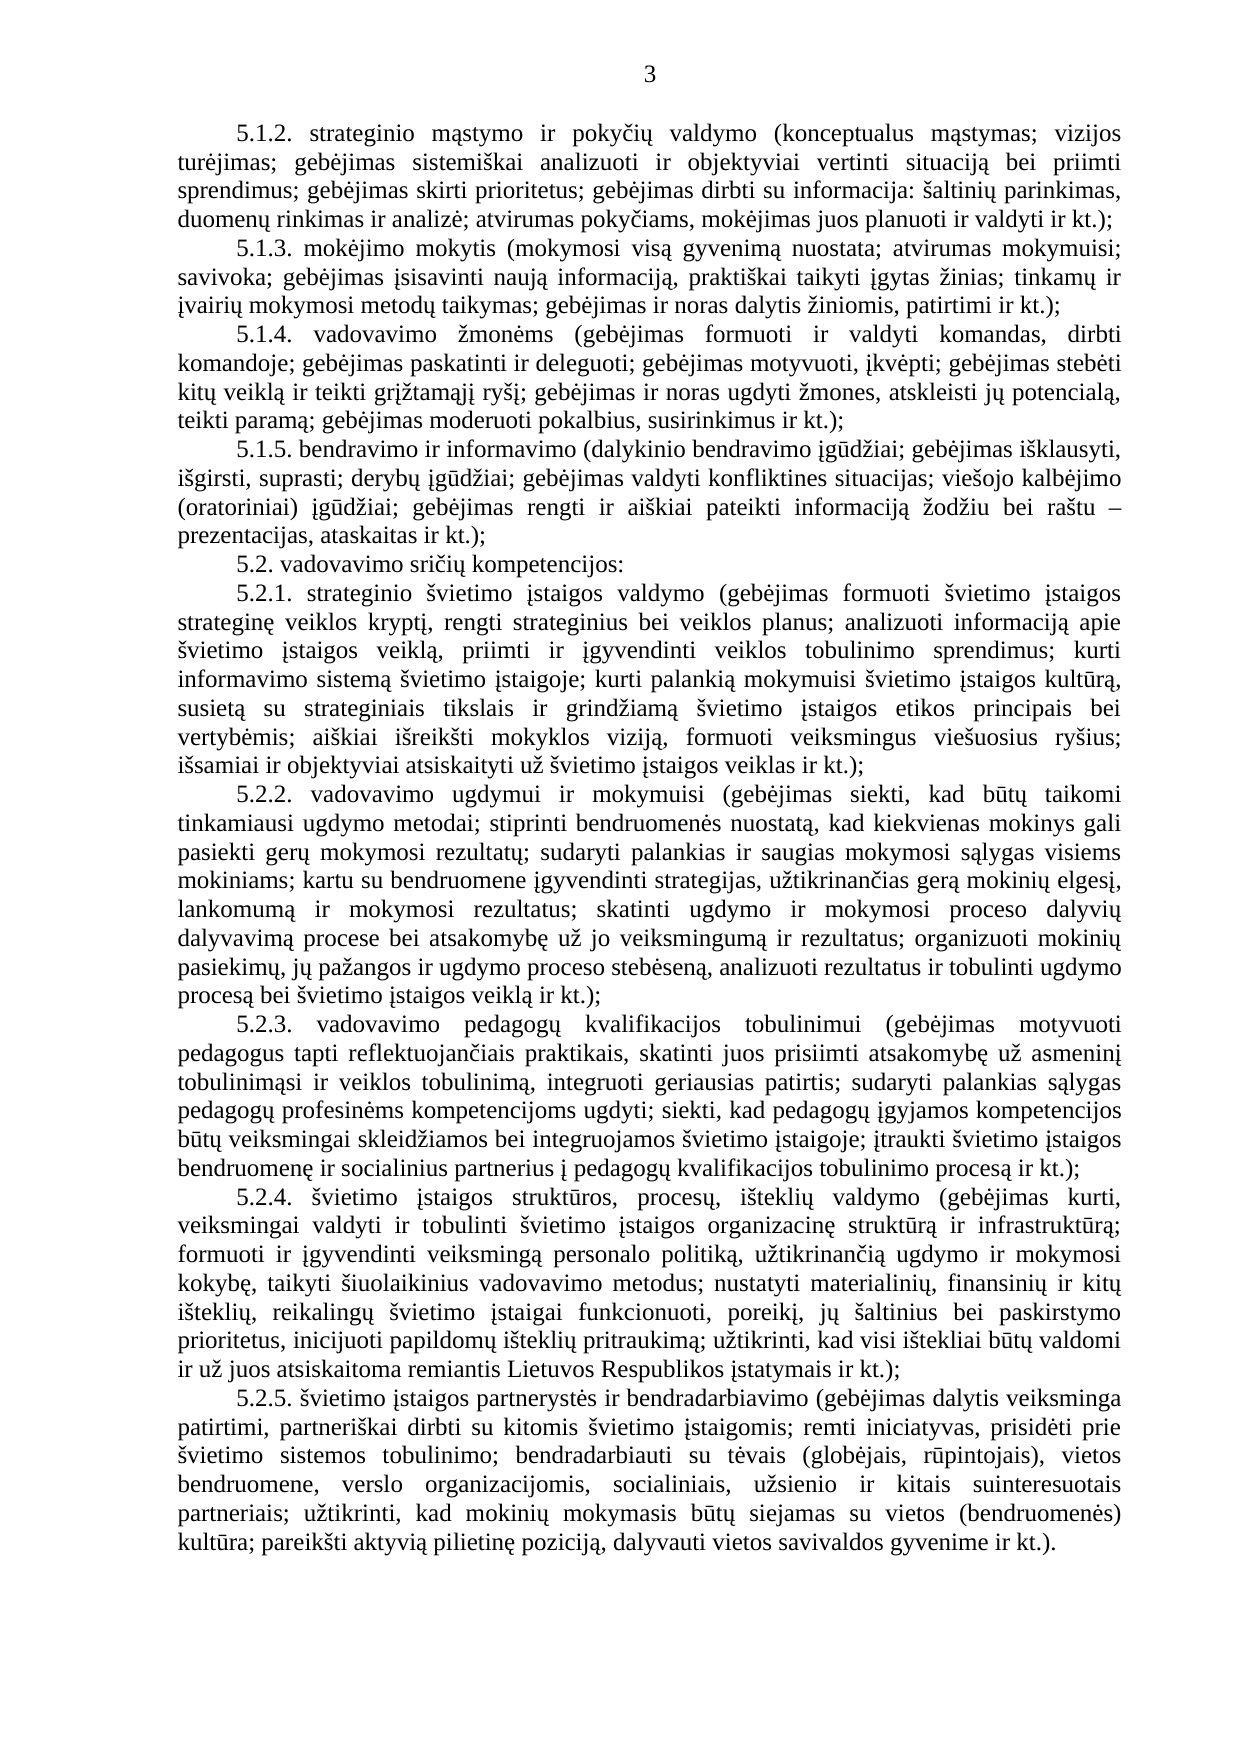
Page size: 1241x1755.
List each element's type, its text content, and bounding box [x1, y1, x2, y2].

text 5.2.1. strateginio švietimo įstaigos valdymo (gebėjimas formuoti švietimo įstaigos strateginę veiklos kryptį, rengti strateginius bei veiklos planus; analizuoti informaciją apie švietimo įstaigos veiklą, priimti ir įgyvendinti veiklos tobulinimo sprendimus; kurti informavimo sistemą švietimo įstaigoje; kurti palankią mokymuisi švietimo įstaigos kultūrą, susietą su strateginiais tikslais ir grindžiamą švietimo įstaigos etikos principais bei vertybėmis; aiškiai išreikšti mokyklos viziją, formuoti veiksmingus viešuosius ryšius; išsamiai ir objektyviai atsiskaityti už švietimo įstaigos veiklas ir kt.); [177, 578, 1122, 779]
text 5.1.4. vadovavimo žmonėms (gebėjimas formuoti ir valdyti komandas, dirbti komandoje; gebėjimas paskatinti ir deleguoti; gebėjimas motyvuoti, įkvėpti; gebėjimas stebėti kitų veiklą ir teikti grįžtamąjį ryšį; gebėjimas ir noras ugdyti žmones, atskleisti jų potencialą, teikti paramą; gebėjimas moderuoti pokalbius, susirinkimus ir kt.); [177, 319, 1122, 434]
text 5.2.5. švietimo įstaigos partnerystės ir bendradarbiavimo (gebėjimas dalytis veiksminga patirtimi, partneriškai dirbti su kitomis švietimo įstaigomis; remti iniciatyvas, prisidėti prie švietimo sistemos tobulinimo; bendradarbiauti su tėvais (globėjais, rūpintojais), vietos bendruomene, verslo organizacijomis, socialiniais, užsienio ir kitais suinteresuotais partneriais; užtikrinti, kad mokinių mokymasis būtų siejamas su vietos (bendruomenės) kultūra; pareikšti aktyvią pilietinę poziciją, dalyvauti vietos savivaldos gyvenime ir kt.). [177, 1383, 1122, 1556]
text 5.2.3. vadovavimo pedagogų kvalifikacijos tobulinimui (gebėjimas motyvuoti pedagogus tapti reflektuojančiais praktikais, skatinti juos prisiimti atsakomybę už asmeninį tobulinimąsi ir veiklos tobulinimą, integruoti geriausias patirtis; sudaryti palankias sąlygas pedagogų profesinėms kompetencijoms ugdyti; siekti, kad pedagogų įgyjamos kompetencijos būtų veiksmingai skleidžiamos bei integruojamos švietimo įstaigoje; įtraukti švietimo įstaigos bendruomenę ir socialinius partnerius į pedagogų kvalifikacijos tobulinimo procesą ir kt.); [177, 1009, 1122, 1182]
text 5.1.5. bendravimo ir informavimo (dalykinio bendravimo įgūdžiai; gebėjimas išklausyti, išgirsti, suprasti; derybų įgūdžiai; gebėjimas valdyti konfliktines situacijas; viešojo kalbėjimo (oratoriniai) įgūdžiai; gebėjimas rengti ir aiškiai pateikti informaciją žodžiu bei raštu – prezentacijas, ataskaitas ir kt.); [177, 434, 1122, 549]
text 5.2.2. vadovavimo ugdymui ir mokymuisi (gebėjimas siekti, kad būtų taikomi tinkamiausi ugdymo metodai; stiprinti bendruomenės nuostatą, kad kiekvienas mokinys gali pasiekti gerų mokymosi rezultatų; sudaryti palankias ir saugias mokymosi sąlygas visiems mokiniams; kartu su bendruomene įgyvendinti strategijas, užtikrinančias gerą mokinių elgesį, lankomumą ir mokymosi rezultatus; skatinti ugdymo ir mokymosi proceso dalyvių dalyvavimą procese bei atsakomybę už jo veiksmingumą ir rezultatus; organizuoti mokinių pasiekimų, jų pažangos ir ugdymo proceso stebėseną, analizuoti rezultatus ir tobulinti ugdymo procesą bei švietimo įstaigos veiklą ir kt.); [177, 779, 1122, 1009]
text 5.2. vadovavimo sričių kompetencijos: [177, 549, 1122, 578]
text 5.1.2. strateginio mąstymo ir pokyčių valdymo (konceptualus mąstymas; vizijos turėjimas; gebėjimas sistemiškai analizuoti ir objektyviai vertinti situaciją bei priimti sprendimus; gebėjimas skirti prioritetus; gebėjimas dirbti su informacija: šaltinių parinkimas, duomenų rinkimas ir analizė; atvirumas pokyčiams, mokėjimas juos planuoti ir valdyti ir kt.); [177, 118, 1122, 233]
text 5.2.4. švietimo įstaigos struktūros, procesų, išteklių valdymo (gebėjimas kurti, veiksmingai valdyti ir tobulinti švietimo įstaigos organizacinę struktūrą ir infrastruktūrą; formuoti ir įgyvendinti veiksmingą personalo politiką, užtikrinančią ugdymo ir mokymosi kokybę, taikyti šiuolaikinius vadovavimo metodus; nustatyti materialinių, finansinių ir kitų išteklių, reikalingų švietimo įstaigai funkcionuoti, poreikį, jų šaltinius bei paskirstymo prioritetus, inicijuoti papildomų išteklių pritraukimą; užtikrinti, kad visi ištekliai būtų valdomi ir už juos atsiskaitoma remiantis Lietuvos Respublikos įstatymais ir kt.); [177, 1182, 1122, 1383]
text 5.1.3. mokėjimo mokytis (mokymosi visą gyvenimą nuostata; atvirumas mokymuisi; savivoka; gebėjimas įsisavinti naują informaciją, praktiškai taikyti įgytas žinias; tinkamų ir įvairių mokymosi metodų taikymas; gebėjimas ir noras dalytis žiniomis, patirtimi ir kt.); [177, 233, 1122, 319]
